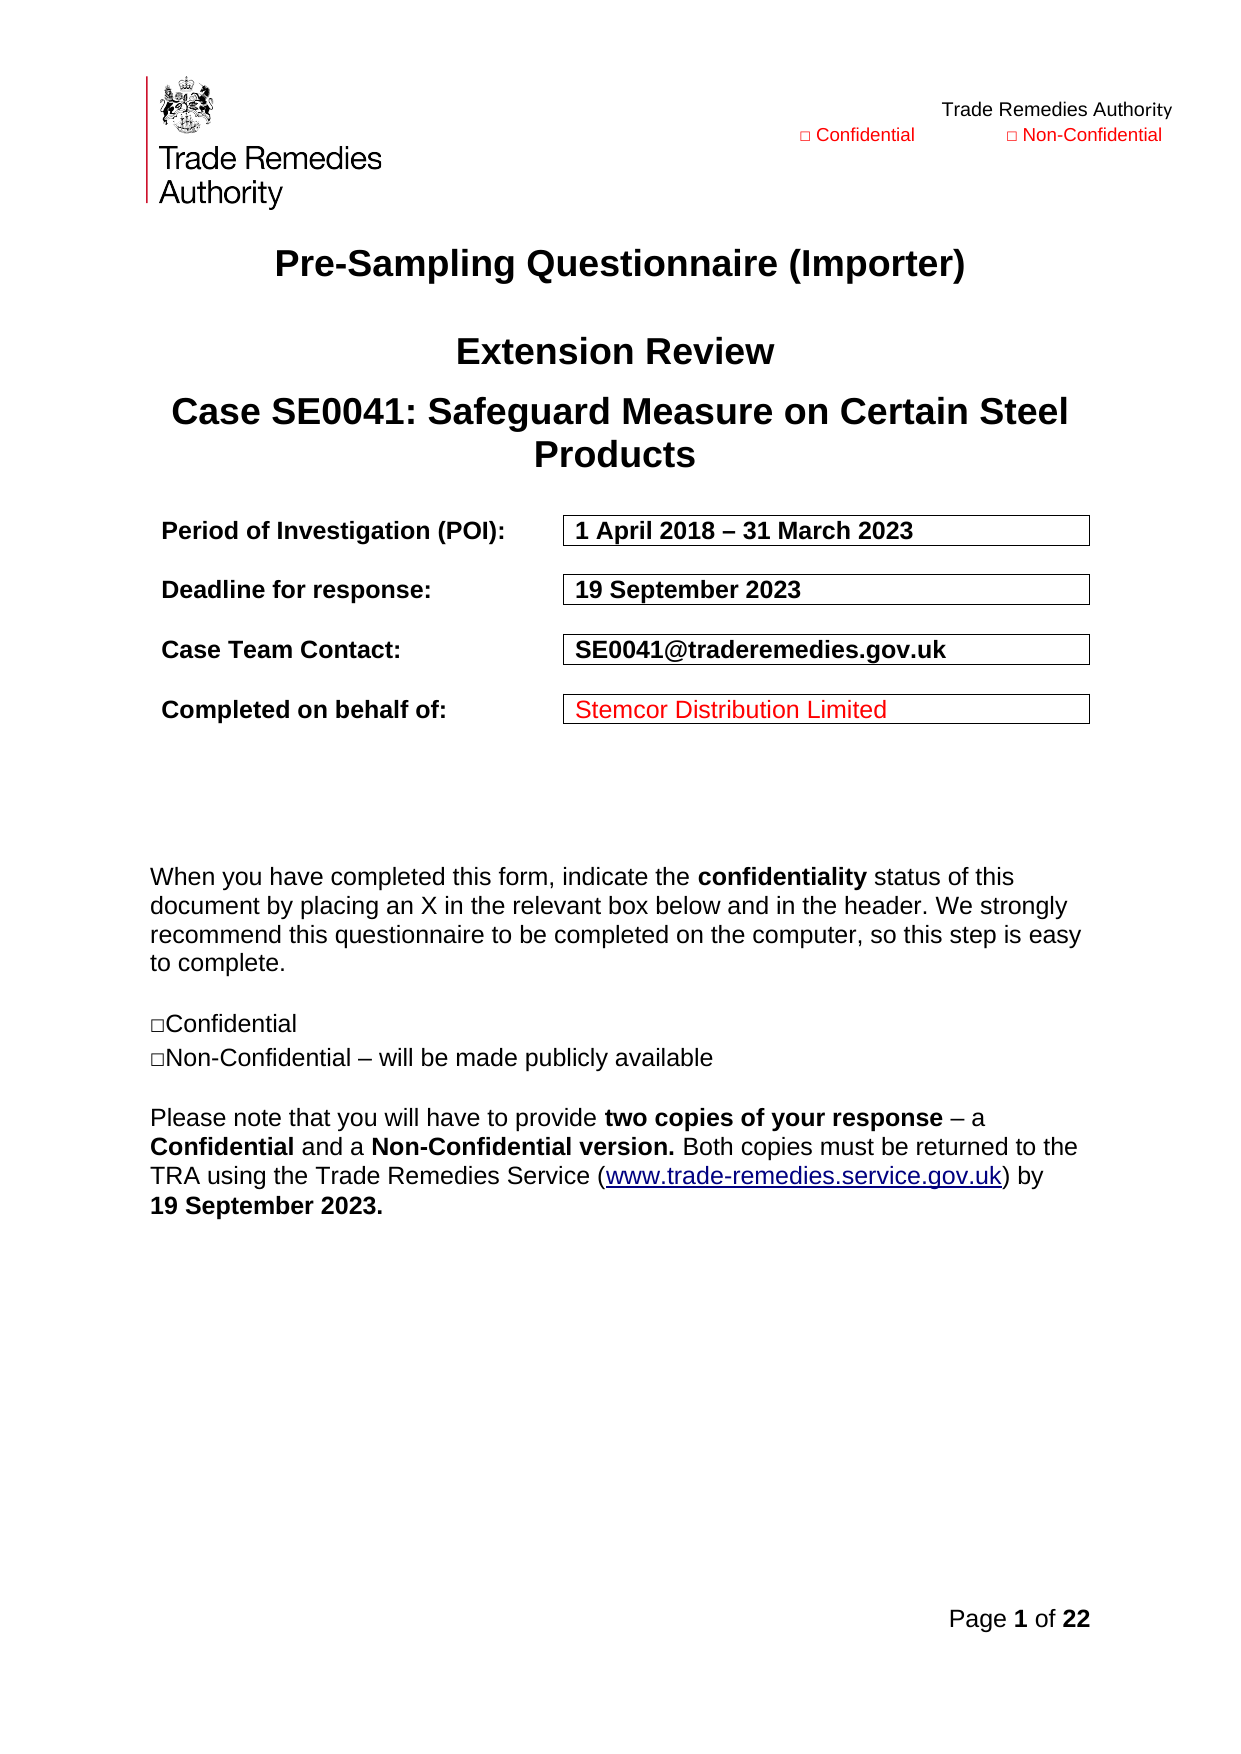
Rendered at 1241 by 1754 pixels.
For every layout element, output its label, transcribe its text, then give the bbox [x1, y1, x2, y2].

table_header 1 April 2018 – 31 March 2023 [564, 516, 1089, 544]
table_cell Deadline for response: [150, 574, 563, 604]
table_header Period of Investigation (POI): [150, 515, 563, 544]
table_cell Stemcor Distribution Limited [564, 695, 1089, 723]
table_cell [564, 665, 1089, 693]
table_cell Case Team Contact: [150, 634, 563, 664]
table_cell SE0041@traderemedies.gov.uk [564, 635, 1089, 664]
table_cell [564, 605, 1089, 634]
table_cell [150, 664, 563, 693]
text Extension Review [150, 329, 1090, 373]
table_cell Completed on behalf of: [150, 694, 563, 723]
text Case SE0041: Safeguard Measure on Certain Steel Products [150, 389, 1090, 476]
table_cell 19 September 2023 [564, 575, 1089, 604]
table_cell [564, 546, 1089, 574]
table_cell [150, 604, 563, 634]
text When you have completed this form, indicate the confidentiality status of this document by placing an X in the relevant box below and in the header. We strongly recommend this questionnaire to be completed on the computer, so this step is easy to complete. [150, 862, 1090, 977]
text ☐Confidential [150, 1006, 1090, 1040]
text ☐Non-Confidential – will be made publicly available [150, 1040, 1090, 1074]
text Pre-Sampling Questionnaire (Importer) [150, 242, 1090, 285]
table_cell [150, 545, 563, 574]
text Please note that you will have to provide two copies of your response – a Confidential and a Non-Confidential version. Both copies must be returned to the TRA using the Trade Remedies Service (www.trade-remedies.service.gov.uk) by 19 September 2023. [150, 1103, 1090, 1219]
